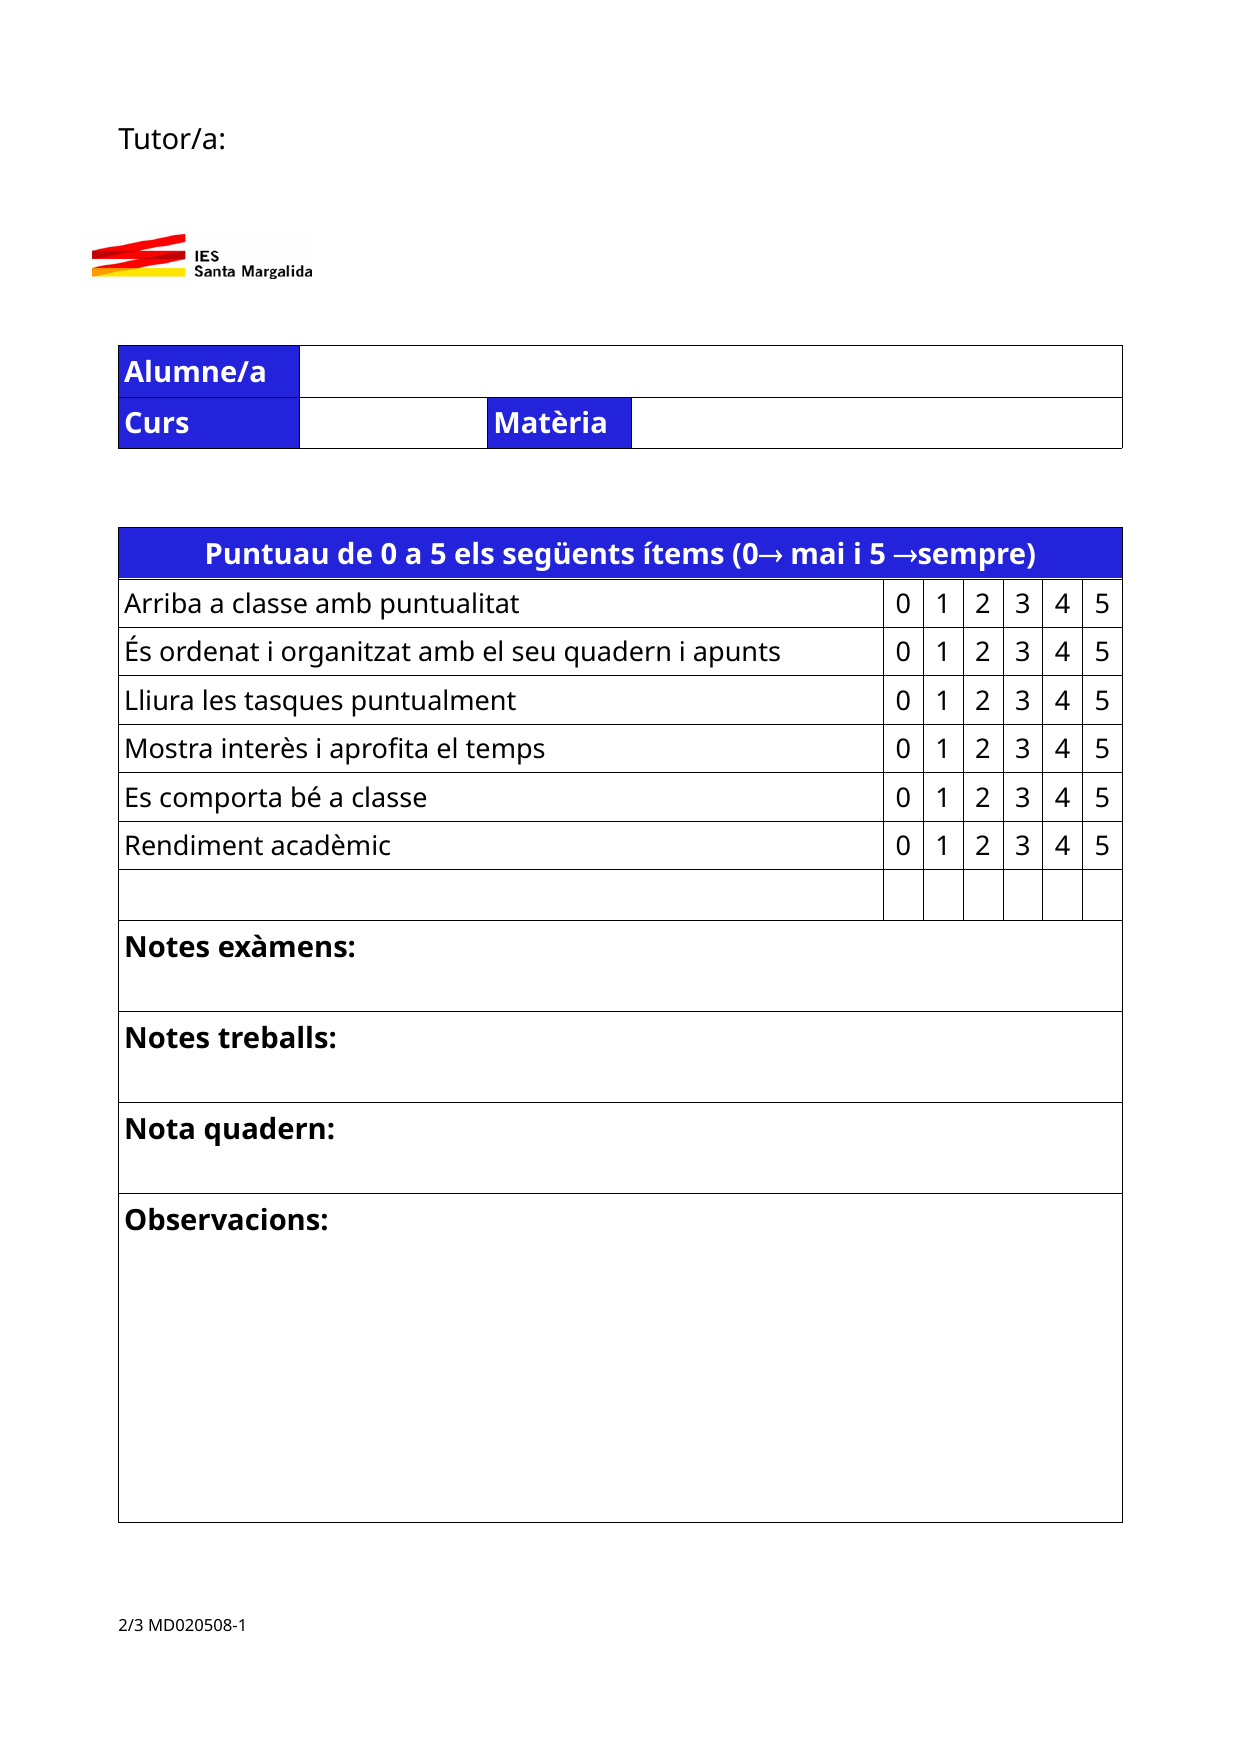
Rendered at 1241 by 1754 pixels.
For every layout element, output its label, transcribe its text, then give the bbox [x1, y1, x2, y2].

table_cell 4 [1043, 676, 1082, 724]
table_cell Arriba a classe amb puntualitat [119, 580, 883, 627]
table_cell 3 [1004, 773, 1042, 821]
table_cell 1 [924, 628, 963, 675]
table_cell 0 [884, 773, 923, 821]
table_cell 3 [1004, 676, 1042, 724]
table_cell Curs [119, 398, 299, 448]
table_cell Matèria [488, 398, 631, 448]
table_cell És ordenat i organitzat amb el seu quadern i apunts [119, 628, 883, 675]
table_cell Observacions: [119, 1194, 1122, 1522]
table_cell 4 [1043, 725, 1082, 772]
table_cell 3 [1004, 580, 1042, 627]
table_cell Rendiment acadèmic [119, 822, 883, 869]
table_cell Nota quadern: [119, 1103, 1122, 1193]
table_cell Notes exàmens: [119, 921, 1122, 1011]
table_cell 1 [924, 580, 963, 627]
table_cell Lliura les tasques puntualment [119, 676, 883, 724]
table_cell 5 [1083, 676, 1122, 724]
table_cell 3 [1004, 822, 1042, 869]
table_cell 5 [1083, 725, 1122, 772]
table_cell [632, 398, 1122, 448]
table_cell 2 [964, 676, 1003, 724]
table_cell 1 [924, 822, 963, 869]
table_cell 2 [964, 822, 1003, 869]
table_cell Mostra interès i aprofita el temps [119, 725, 883, 772]
table_header [300, 346, 1122, 397]
table_cell 2 [964, 773, 1003, 821]
table_cell 4 [1043, 628, 1082, 675]
table_header Alumne/a [119, 346, 299, 397]
table_cell 2 [964, 628, 1003, 675]
table_cell Notes treballs: [119, 1012, 1122, 1102]
table_cell 2 [964, 725, 1003, 772]
table_cell [1043, 870, 1082, 920]
table_cell [884, 870, 923, 920]
table_cell 5 [1083, 822, 1122, 869]
picture [83, 229, 315, 283]
table_cell 0 [884, 676, 923, 724]
table_cell 1 [924, 676, 963, 724]
table_cell [300, 398, 487, 448]
table_cell 5 [1083, 773, 1122, 821]
table_cell 0 [884, 628, 923, 675]
table_cell 3 [1004, 725, 1042, 772]
table_cell 0 [884, 580, 923, 627]
table_cell 1 [924, 725, 963, 772]
table_cell [119, 870, 883, 920]
table_cell 4 [1043, 822, 1082, 869]
table_cell 0 [884, 725, 923, 772]
table_cell 3 [1004, 628, 1042, 675]
table_cell [964, 870, 1003, 920]
table_cell 1 [924, 773, 963, 821]
table_cell 5 [1083, 580, 1122, 627]
table_cell 5 [1083, 628, 1122, 675]
table_cell [924, 870, 963, 920]
table_cell 4 [1043, 773, 1082, 821]
table_cell [1004, 870, 1042, 920]
table_cell 0 [884, 822, 923, 869]
table_cell [1083, 870, 1122, 920]
text Gràcies. [316, 237, 1122, 277]
table_cell Es comporta bé a classe [119, 773, 883, 821]
table_cell 4 [1043, 580, 1082, 627]
table_header Puntuau de 0 a 5 els següents ítems (0® mai i 5 ®sempre) [119, 528, 1122, 578]
table_cell 2 [964, 580, 1003, 627]
text Tutor/a: [118, 118, 1122, 158]
